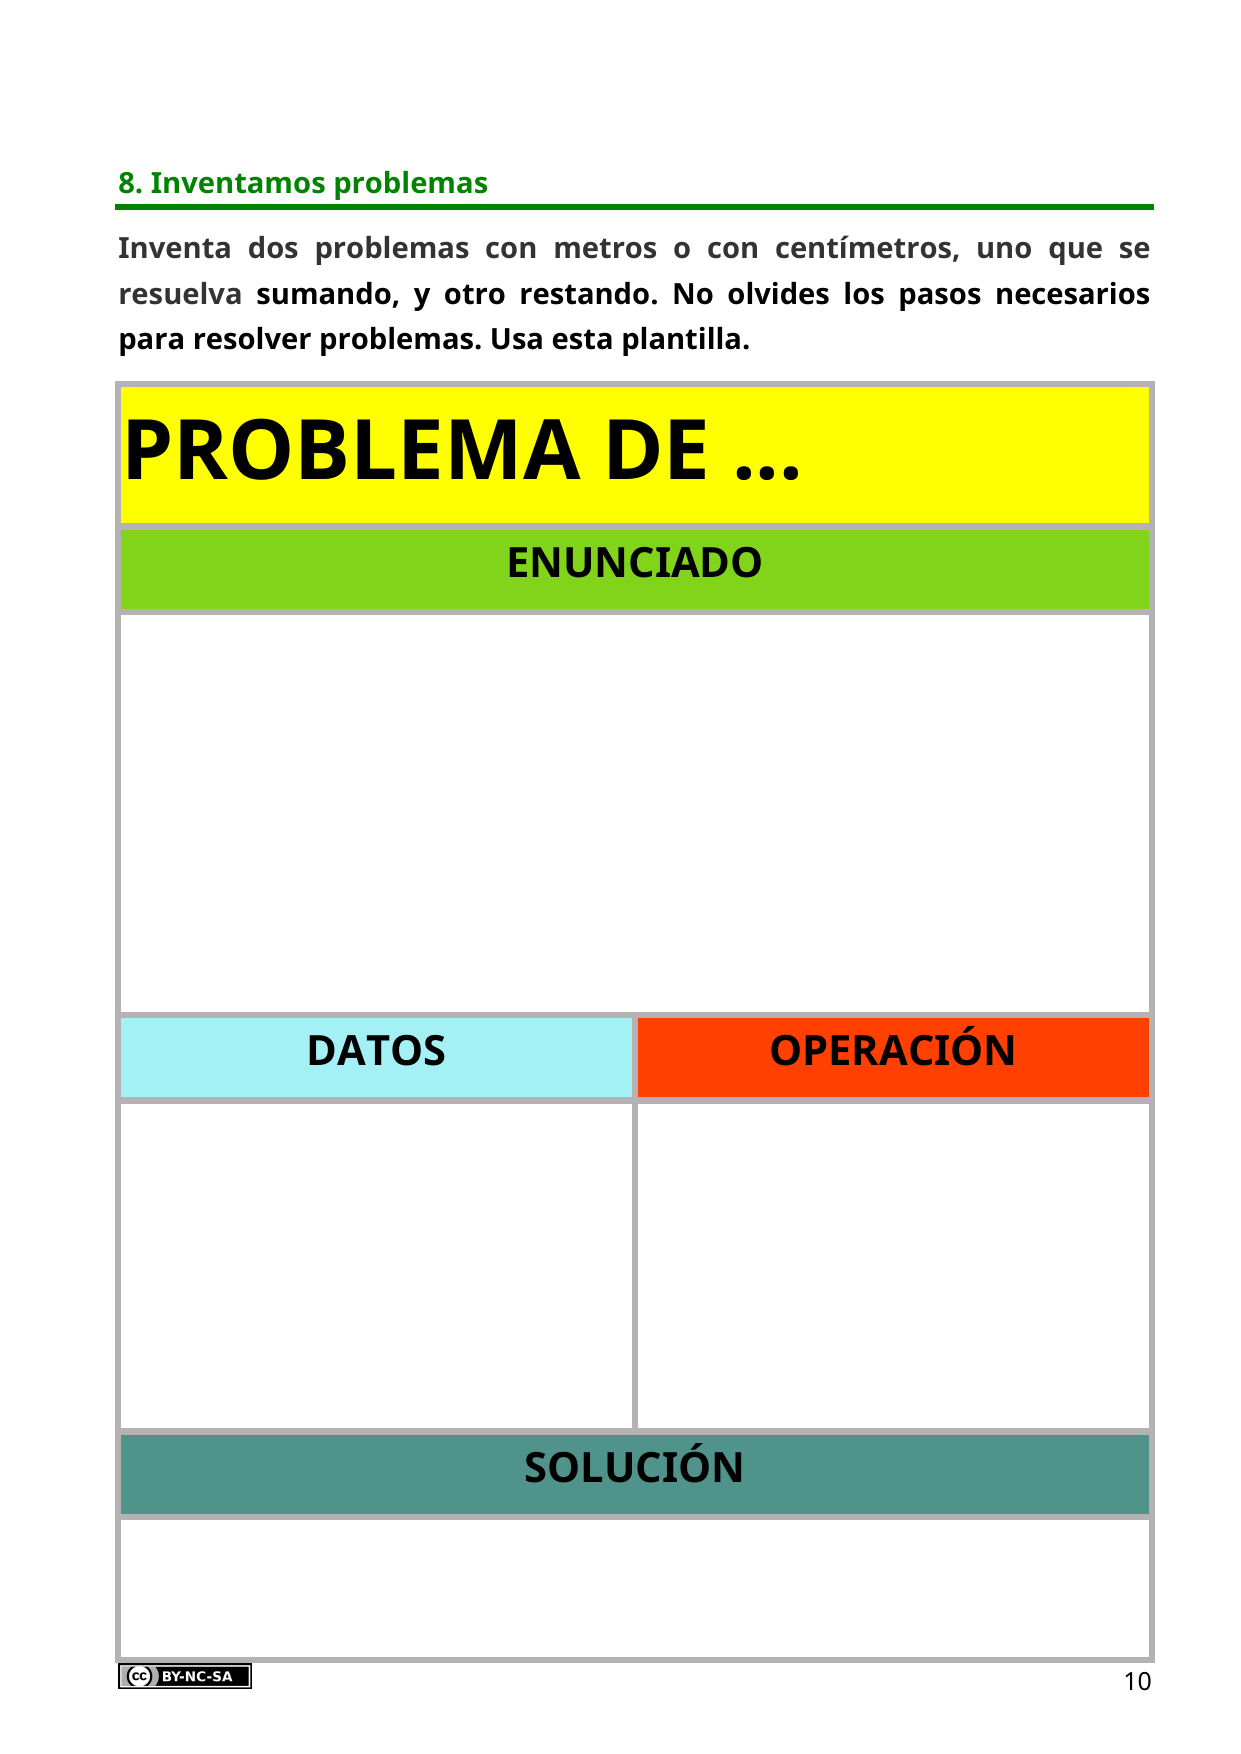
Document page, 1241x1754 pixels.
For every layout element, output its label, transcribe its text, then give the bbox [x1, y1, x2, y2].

table_cell SOLUCIÓN [121, 1435, 1149, 1514]
table_header PROBLEMA DE ... [121, 387, 1149, 523]
table_cell DATOS [121, 1018, 632, 1097]
table_cell ENUNCIADO [121, 530, 1149, 609]
table_cell OPERACIÓN [638, 1018, 1149, 1097]
table_cell [121, 1104, 632, 1428]
subtitle 8. Inventamos problemas [115, 159, 1154, 204]
table_cell [638, 1104, 1149, 1428]
table_cell [121, 615, 1149, 1012]
picture [118, 1663, 536, 1698]
table_cell [121, 1520, 1149, 1657]
text Inventa dos problemas con metros o con centímetros, uno que se resuelva sumando, y otro restando. No olvides los pasos necesarios para resolver problemas. Usa esta plantilla. [118, 227, 1152, 358]
